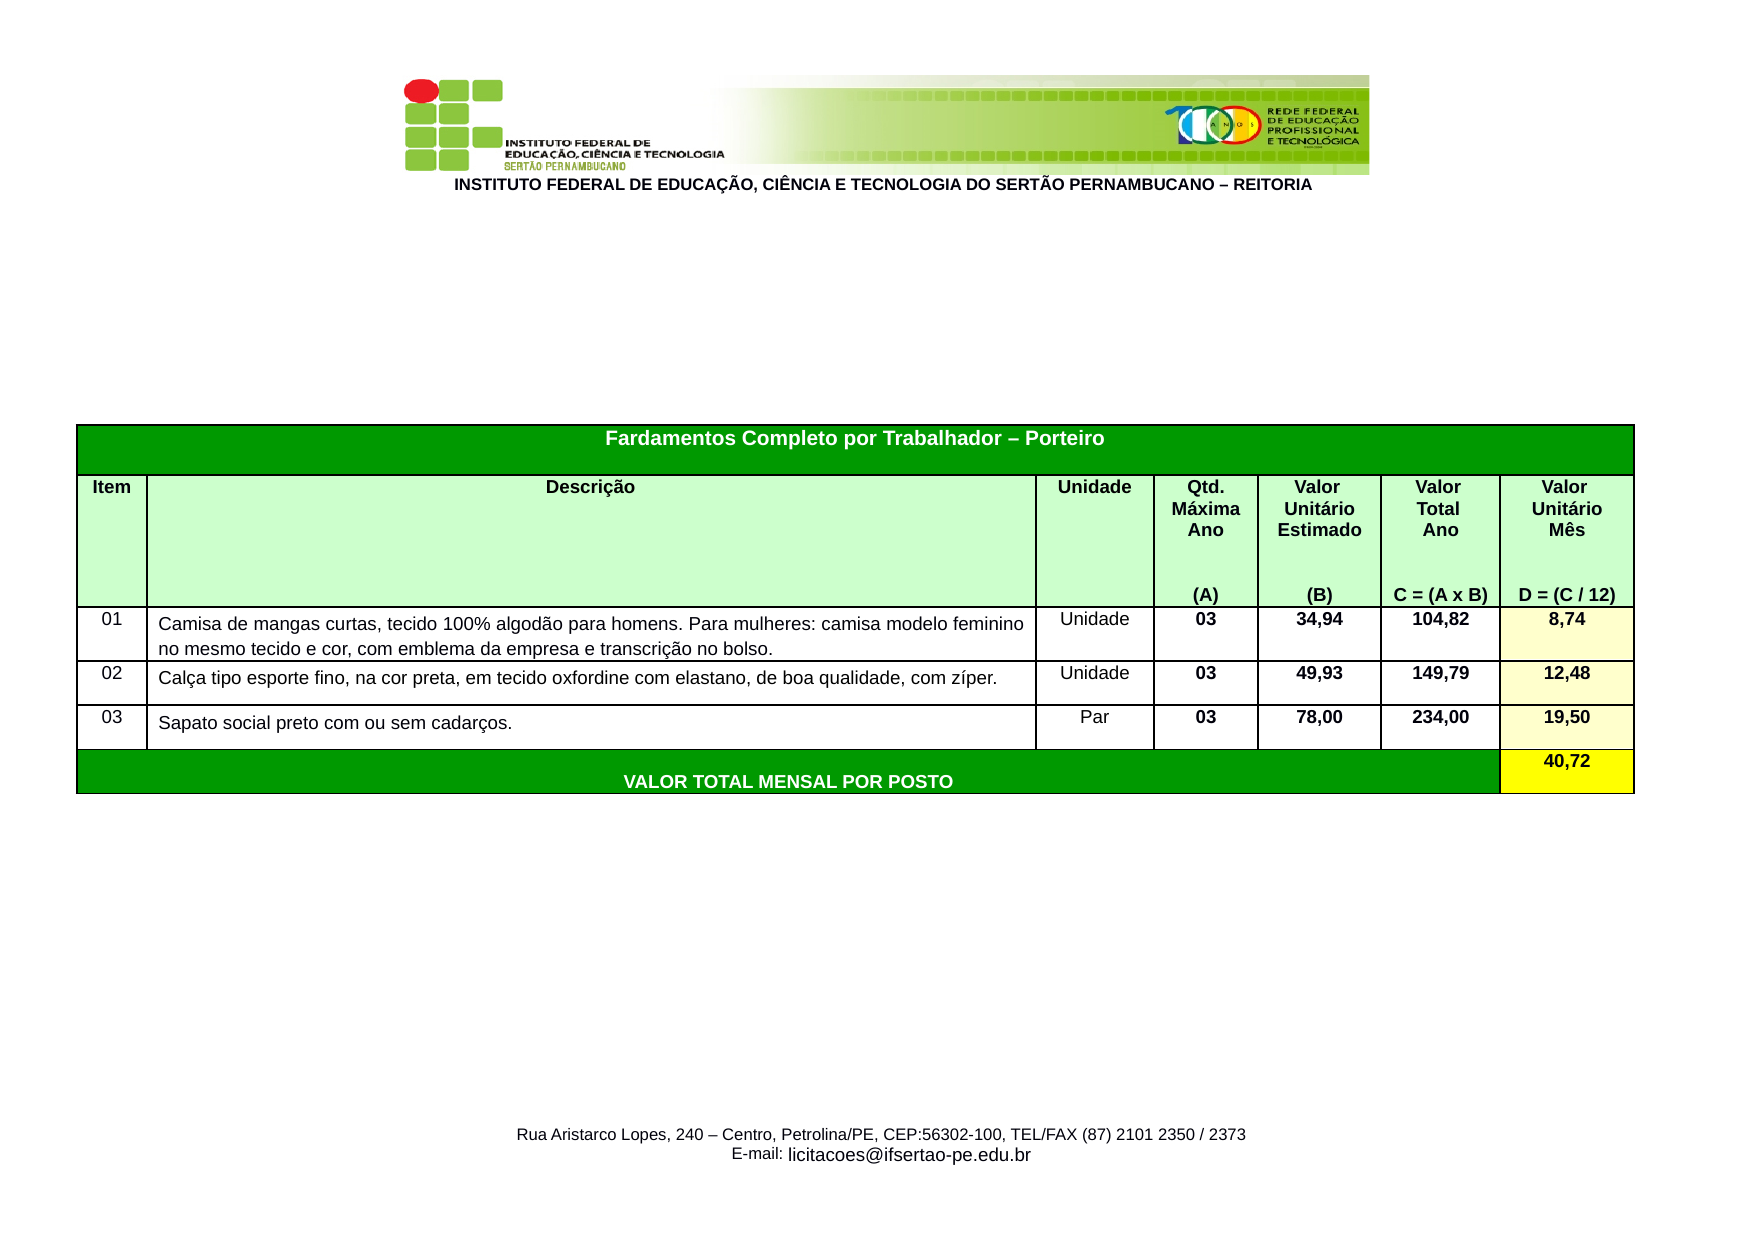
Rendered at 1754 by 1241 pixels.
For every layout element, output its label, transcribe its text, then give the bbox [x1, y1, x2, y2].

table_cell 78,00 [1259, 706, 1380, 748]
table_cell 34,94 [1259, 608, 1380, 659]
table_cell 02 [78, 662, 146, 704]
table_cell Unidade [1037, 476, 1153, 606]
table_cell 149,79 [1382, 662, 1499, 704]
table_cell Calça tipo esporte fino, na cor preta, em tecido oxfordine com elastano, de boa qualidade, com zíper. [148, 662, 1035, 704]
table_cell Descrição [148, 476, 1035, 606]
table_cell 8,74 [1501, 608, 1633, 659]
table_cell Valor Unitário Estimado (B) [1259, 476, 1380, 606]
table_cell 40,72 [1501, 750, 1633, 793]
table_cell 03 [1155, 608, 1257, 659]
table_cell 03 [1155, 662, 1257, 704]
table_header Fardamentos Completo por Trabalhador – Porteiro [78, 426, 1633, 474]
table_cell Valor Total Ano C = (A x B) [1382, 476, 1499, 606]
table_cell 03 [1155, 706, 1257, 748]
table_cell 104,82 [1382, 608, 1499, 659]
table_cell Qtd. Máxima Ano (A) [1155, 476, 1257, 606]
table_cell 234,00 [1382, 706, 1499, 748]
table_cell 49,93 [1259, 662, 1380, 704]
picture [393, 75, 1370, 175]
table_cell Par [1037, 706, 1153, 748]
table_cell Sapato social preto com ou sem cadarços. [148, 706, 1035, 748]
table_cell Item [78, 476, 146, 606]
table_cell Valor Unitário Mês D = (C / 12) [1501, 476, 1633, 606]
table_cell Camisa de mangas curtas, tecido 100% algodão para homens. Para mulheres: camisa modelo feminino no mesmo tecido e cor, com emblema da empresa e transcrição no bolso. [148, 608, 1035, 659]
table_cell Unidade [1037, 662, 1153, 704]
table_cell 19,50 [1501, 706, 1633, 748]
table_cell Unidade [1037, 608, 1153, 659]
table_cell 03 [78, 706, 146, 748]
table_cell 12,48 [1501, 662, 1633, 704]
table_cell 01 [78, 608, 146, 659]
table_cell VALOR TOTAL MENSAL POR POSTO [78, 750, 1499, 793]
